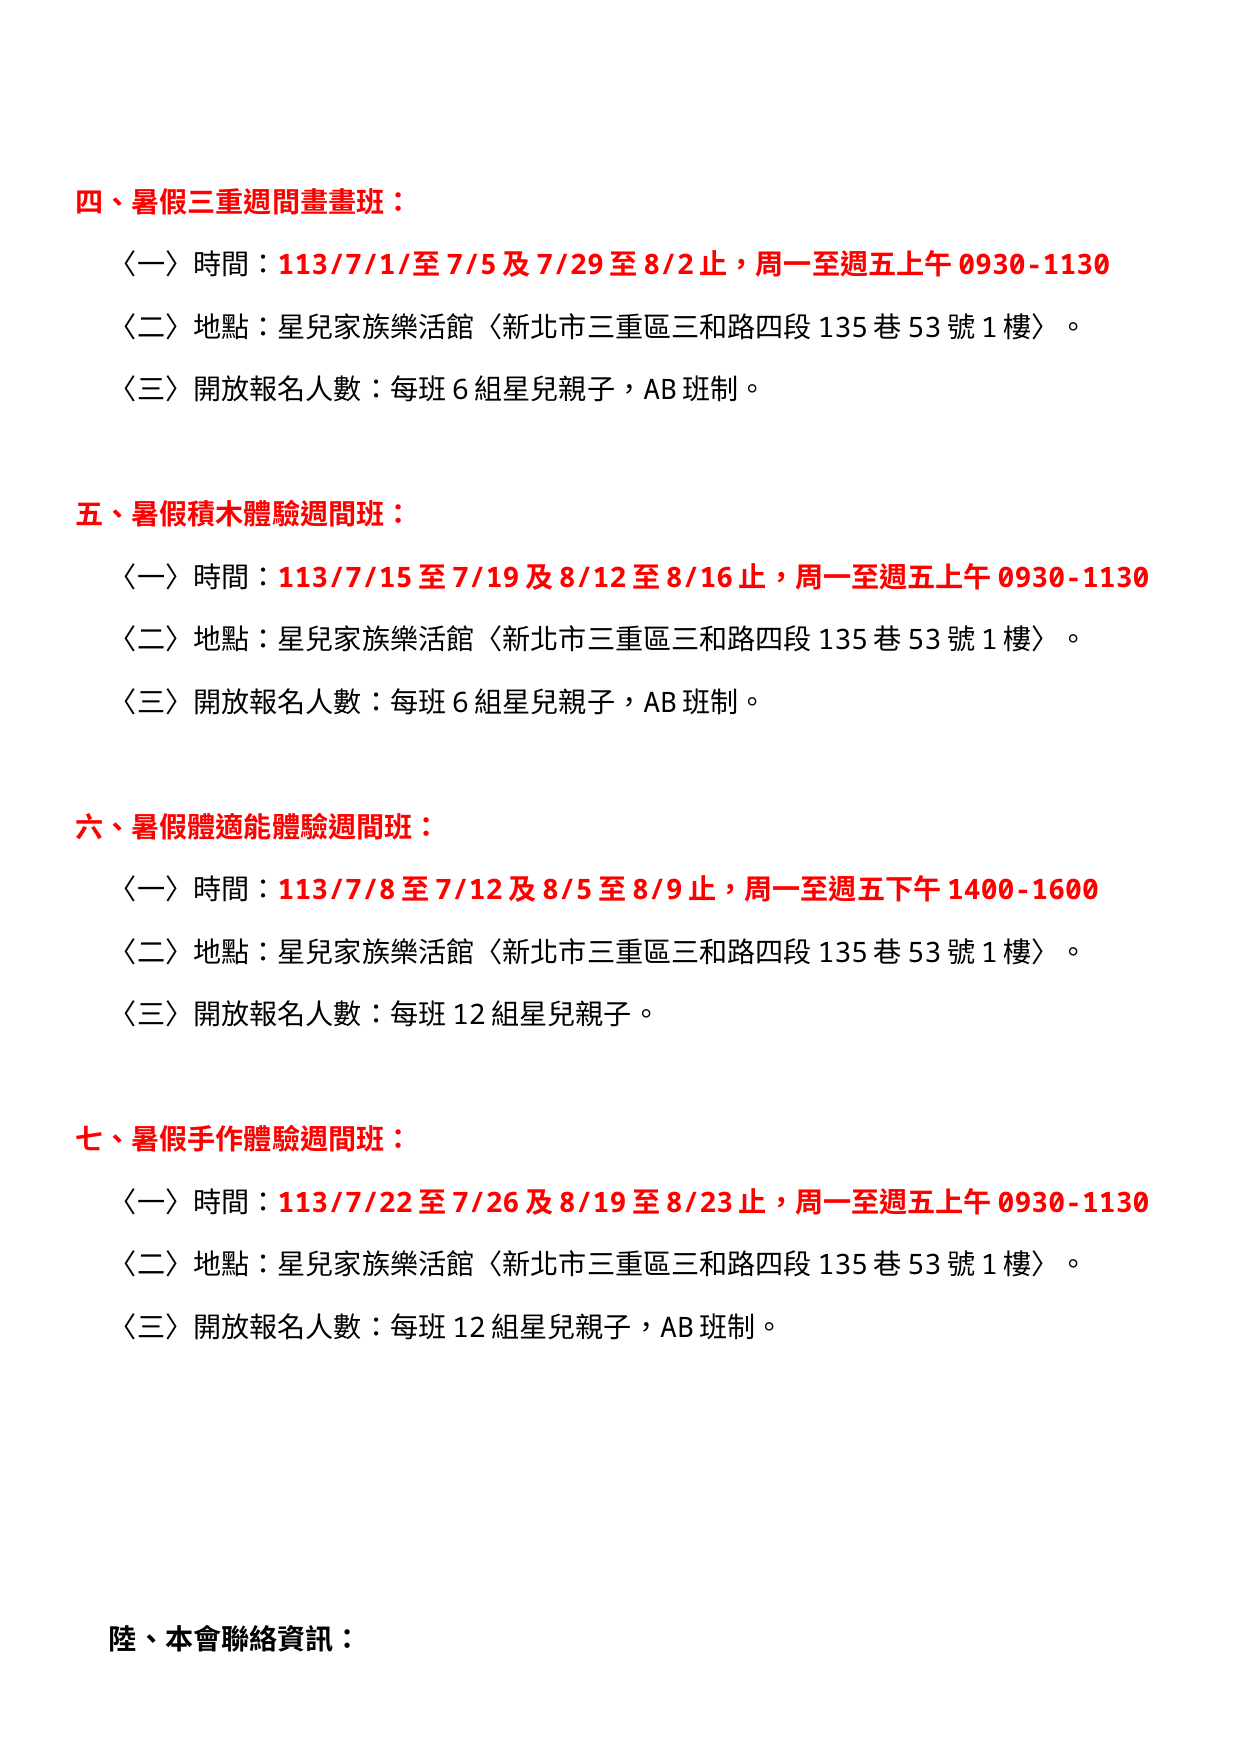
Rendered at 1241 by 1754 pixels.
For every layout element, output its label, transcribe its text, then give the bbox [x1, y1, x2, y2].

text 〈三〉開放報名人數：每班12組星兒親子，AB班制。 [75, 1283, 1165, 1346]
text 五、暑假積木體驗週間班： [75, 471, 1165, 533]
text 四、暑假三重週間畫畫班： 〈一〉時間：113/7/1/至7/5及7/29至8/2止，周一至週五上午0930-1130 〈二〉地點：星兒家族樂活館〈新北市三重區三和路四段135巷53號1樓〉。 〈三〉開放報名人數：每班6組星兒親子，AB班制。 [75, 158, 1165, 471]
text 〈一〉時間：113/7/22至7/26及8/19至8/23止，周一至週五上午0930-1130 [75, 1158, 1165, 1221]
text 〈三〉開放報名人數：每班12組星兒親子。 [75, 971, 1165, 1033]
text 〈一〉時間：113/7/15至7/19及8/12至8/16止，周一至週五上午0930-1130 [75, 533, 1165, 596]
text 〈二〉地點：星兒家族樂活館〈新北市三重區三和路四段135巷53號1樓〉。 [75, 908, 1165, 971]
text 〈一〉時間：113/7/8至7/12及8/5至8/9止，周一至週五下午1400-1600 [75, 846, 1165, 908]
text 六、暑假體適能體驗週間班： [75, 783, 1165, 846]
text 〈二〉地點：星兒家族樂活館〈新北市三重區三和路四段135巷53號1樓〉。 [75, 596, 1165, 658]
text 陸、本會聯絡資訊： [75, 1596, 1165, 1658]
text 〈三〉開放報名人數：每班6組星兒親子，AB班制。 [75, 658, 1165, 721]
text 〈二〉地點：星兒家族樂活館〈新北市三重區三和路四段135巷53號1樓〉。 [75, 1221, 1165, 1283]
text 七、暑假手作體驗週間班： [75, 1096, 1165, 1158]
